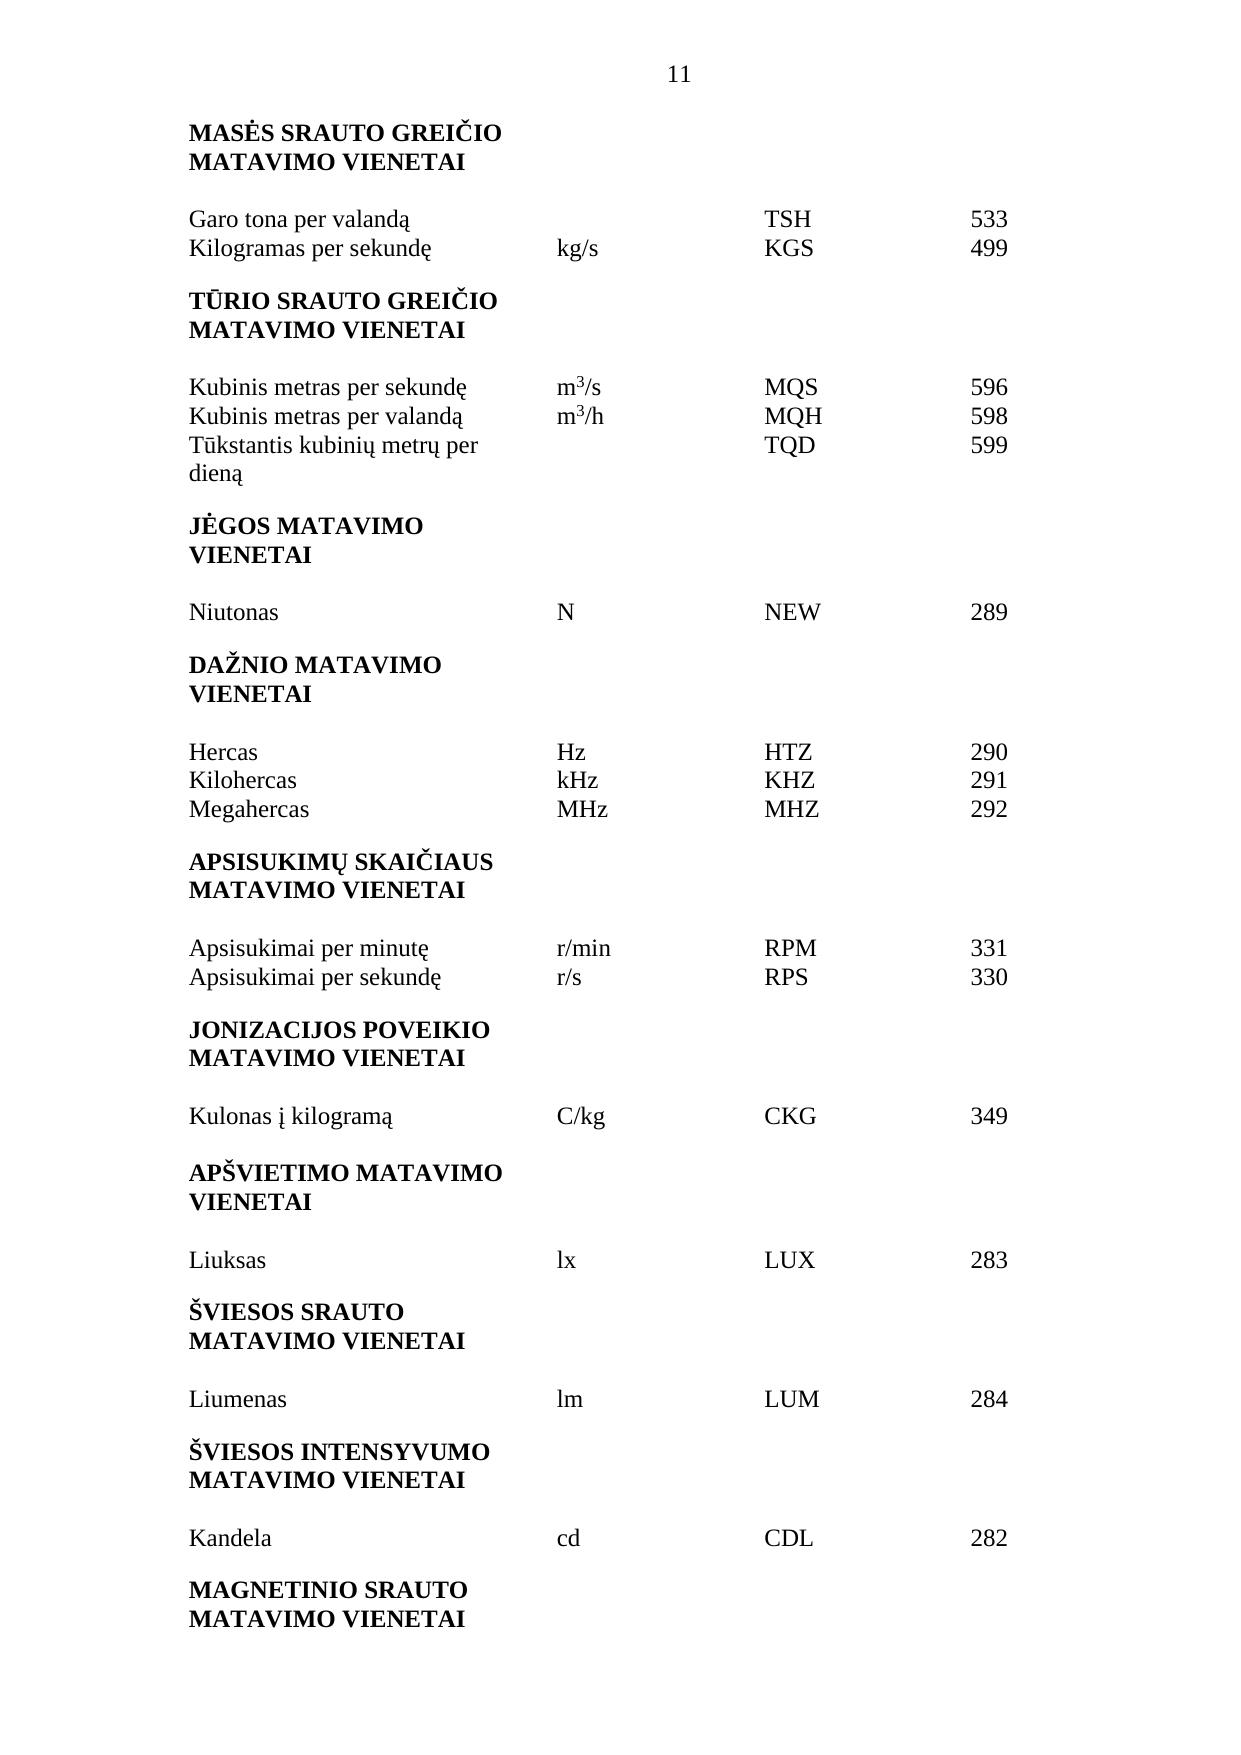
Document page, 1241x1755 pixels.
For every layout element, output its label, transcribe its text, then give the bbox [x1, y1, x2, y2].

table_cell r/min [545, 933, 753, 962]
table_cell [753, 1072, 959, 1101]
table_cell [545, 204, 753, 233]
table_cell [177, 991, 545, 1015]
table_cell 284 [959, 1384, 1181, 1412]
table_cell [545, 1130, 753, 1158]
table_cell [959, 487, 1181, 511]
table_cell [753, 1494, 959, 1523]
table_cell [959, 991, 1181, 1015]
table_cell [753, 1130, 959, 1158]
table_cell Kulonas į kilogramą [177, 1101, 545, 1130]
table_cell Apsisukimai per minutę [177, 933, 545, 962]
table_cell [959, 1355, 1181, 1384]
table_cell MHz [545, 794, 753, 823]
table_cell [545, 1159, 753, 1216]
table_cell [753, 1298, 959, 1355]
table_cell m3/s [545, 372, 753, 401]
table_cell Liumenas [177, 1384, 545, 1412]
table_cell [959, 1216, 1181, 1245]
table_cell [753, 262, 959, 286]
table_cell RPM [753, 933, 959, 962]
table_cell [959, 626, 1181, 650]
table_cell Niutonas [177, 598, 545, 626]
table_cell [177, 708, 545, 737]
table_cell [753, 823, 959, 847]
table_cell CDL [753, 1523, 959, 1552]
table_cell [545, 286, 753, 343]
table_cell MQS [753, 372, 959, 401]
table_cell kg/s [545, 233, 753, 262]
table_cell Tūkstantis kubinių metrų per dieną [177, 430, 545, 487]
table_cell [753, 1216, 959, 1245]
table_cell [177, 1072, 545, 1101]
table_cell APSISUKIMŲ SKAIČIAUS MATAVIMO VIENETAI [177, 847, 545, 904]
table_cell [545, 1216, 753, 1245]
table_cell [545, 1274, 753, 1297]
table_cell Kilohercas [177, 765, 545, 794]
table_cell [545, 118, 753, 176]
table_cell [545, 262, 753, 286]
table_cell [753, 1437, 959, 1494]
table_cell [545, 847, 753, 904]
table_cell [545, 1355, 753, 1384]
table_cell C/kg [545, 1101, 753, 1130]
table_cell [753, 569, 959, 597]
table_cell [753, 1159, 959, 1216]
table_cell Apsisukimai per sekundę [177, 962, 545, 991]
table_cell 533 [959, 204, 1181, 233]
table_cell [545, 904, 753, 933]
table_cell 599 [959, 430, 1181, 487]
table_cell [545, 1413, 753, 1437]
table_cell [959, 569, 1181, 597]
table_cell Kubinis metras per sekundę [177, 372, 545, 401]
table_cell [959, 1413, 1181, 1437]
table_cell LUX [753, 1245, 959, 1273]
table_cell TŪRIO SRAUTO GREIČIO MATAVIMO VIENETAI [177, 286, 545, 343]
table_cell [753, 847, 959, 904]
table_cell MHZ [753, 794, 959, 823]
table_cell ŠVIESOS SRAUTO MATAVIMO VIENETAI [177, 1298, 545, 1355]
table_cell [959, 708, 1181, 737]
table_cell [753, 904, 959, 933]
table_cell [959, 904, 1181, 933]
table_cell lm [545, 1384, 753, 1412]
table_cell [959, 823, 1181, 847]
table_cell m3/h [545, 401, 753, 430]
table_cell [545, 1494, 753, 1523]
table_cell [959, 1298, 1181, 1355]
table_cell NEW [753, 598, 959, 626]
table_cell [545, 487, 753, 511]
table_cell [177, 904, 545, 933]
table_cell Kubinis metras per valandą [177, 401, 545, 430]
table_cell TSH [753, 204, 959, 233]
table_cell cd [545, 1523, 753, 1552]
table_cell [959, 262, 1181, 286]
table_cell Megahercas [177, 794, 545, 823]
table_cell [545, 991, 753, 1015]
table_cell Garo tona per valandą [177, 204, 545, 233]
table_cell Liuksas [177, 1245, 545, 1273]
table_cell [753, 1576, 959, 1633]
table_cell Hz [545, 737, 753, 765]
table_cell [545, 823, 753, 847]
table_cell 331 [959, 933, 1181, 962]
table_cell [545, 650, 753, 708]
table_cell [959, 1552, 1181, 1576]
table_cell JONIZACIJOS POVEIKIO MATAVIMO VIENETAI [177, 1015, 545, 1072]
table_cell [177, 1130, 545, 1158]
table_cell [177, 569, 545, 597]
table_cell [545, 344, 753, 372]
table_cell HTZ [753, 737, 959, 765]
table_cell 290 [959, 737, 1181, 765]
table_cell [753, 118, 959, 176]
table_cell [959, 1015, 1181, 1072]
table_cell [545, 1072, 753, 1101]
table_cell N [545, 598, 753, 626]
table_cell MAGNETINIO SRAUTO MATAVIMO VIENETAI [177, 1576, 545, 1633]
table_cell [959, 176, 1181, 204]
table_cell ŠVIESOS INTENSYVUMO MATAVIMO VIENETAI [177, 1437, 545, 1494]
table_cell [753, 1274, 959, 1297]
table_cell [959, 1494, 1181, 1523]
table_cell DAŽNIO MATAVIMO VIENETAI [177, 650, 545, 708]
table_cell [545, 1015, 753, 1072]
table_cell [545, 1298, 753, 1355]
table_cell 283 [959, 1245, 1181, 1273]
table_cell [177, 1216, 545, 1245]
table_cell LUM [753, 1384, 959, 1412]
table_cell 292 [959, 794, 1181, 823]
table_cell [753, 1015, 959, 1072]
table_cell r/s [545, 962, 753, 991]
table_cell [177, 1355, 545, 1384]
table_cell [545, 708, 753, 737]
table_cell [177, 626, 545, 650]
table_cell 289 [959, 598, 1181, 626]
table_cell [177, 344, 545, 372]
table_cell [959, 1130, 1181, 1158]
table_cell [753, 487, 959, 511]
table_cell [545, 626, 753, 650]
table_cell [753, 511, 959, 569]
table_cell [545, 1437, 753, 1494]
table_cell [545, 1576, 753, 1633]
table_cell 598 [959, 401, 1181, 430]
table_cell [753, 1413, 959, 1437]
table_cell TQD [753, 430, 959, 487]
table_cell [753, 344, 959, 372]
table_cell lx [545, 1245, 753, 1273]
table_cell [177, 487, 545, 511]
table_cell [753, 626, 959, 650]
table_cell [177, 1413, 545, 1437]
table_cell [545, 430, 753, 487]
table_cell MASĖS SRAUTO GREIČIO MATAVIMO VIENETAI [177, 118, 545, 176]
table_cell [753, 708, 959, 737]
table_cell Kilogramas per sekundę [177, 233, 545, 262]
table_cell KGS [753, 233, 959, 262]
table_cell [753, 650, 959, 708]
table_cell Hercas [177, 737, 545, 765]
table_cell [959, 286, 1181, 343]
table_cell CKG [753, 1101, 959, 1130]
table_cell [177, 1274, 545, 1297]
table_cell [177, 176, 545, 204]
table_cell KHZ [753, 765, 959, 794]
table_cell [177, 823, 545, 847]
table_cell [753, 1552, 959, 1576]
table_cell RPS [753, 962, 959, 991]
table_cell [545, 176, 753, 204]
table_cell [753, 1355, 959, 1384]
table_cell [177, 262, 545, 286]
table_cell [959, 847, 1181, 904]
table_cell [959, 118, 1181, 176]
table_cell 330 [959, 962, 1181, 991]
table_cell Kandela [177, 1523, 545, 1552]
table_cell [959, 1437, 1181, 1494]
table_cell [545, 1552, 753, 1576]
table_cell APŠVIETIMO MATAVIMO VIENETAI [177, 1159, 545, 1216]
table_cell 499 [959, 233, 1181, 262]
table_cell [177, 1552, 545, 1576]
table_cell [959, 1072, 1181, 1101]
table_cell [545, 511, 753, 569]
table_cell MQH [753, 401, 959, 430]
table_cell [177, 1494, 545, 1523]
table_cell [545, 569, 753, 597]
table_cell 349 [959, 1101, 1181, 1130]
table_cell [753, 286, 959, 343]
table_cell 596 [959, 372, 1181, 401]
table_cell 291 [959, 765, 1181, 794]
table_cell kHz [545, 765, 753, 794]
table_cell [959, 344, 1181, 372]
table_cell [959, 1576, 1181, 1633]
table_cell 282 [959, 1523, 1181, 1552]
table_cell [959, 1274, 1181, 1297]
table_cell [959, 650, 1181, 708]
table_cell [753, 176, 959, 204]
table_cell [753, 991, 959, 1015]
table_cell [959, 1159, 1181, 1216]
table_cell [959, 511, 1181, 569]
table_cell JĖGOS MATAVIMO VIENETAI [177, 511, 545, 569]
